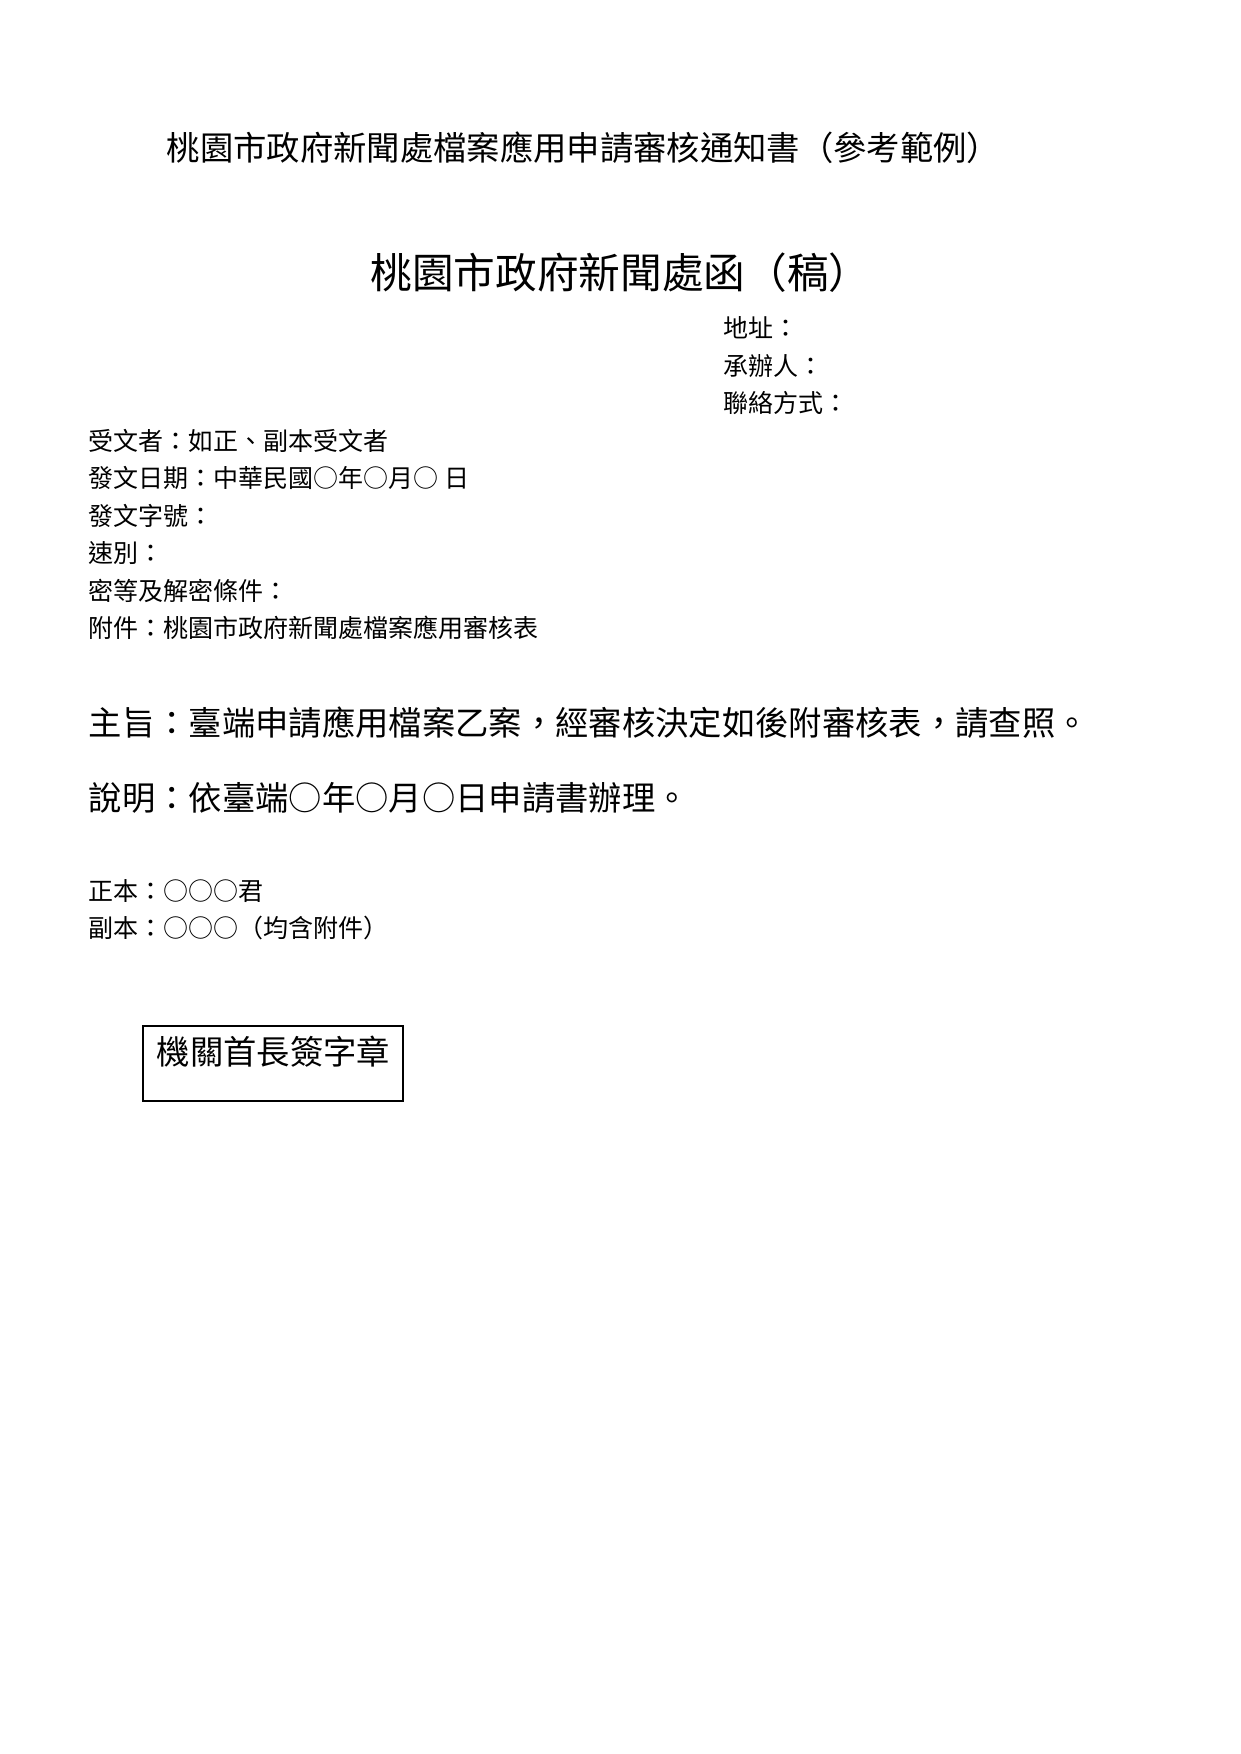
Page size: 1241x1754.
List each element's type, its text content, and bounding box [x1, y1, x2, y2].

text 發文日期：中華民國○年○月○ 日 [89, 458, 1152, 496]
text 副本：○○○（均含附件） [89, 908, 1152, 946]
text 速別： [89, 533, 1152, 571]
text 聯絡方式： [723, 383, 1152, 421]
text 承辦人： [723, 346, 1152, 383]
text 地址： [723, 308, 1152, 346]
text 機關首長簽字章 [143, 1026, 403, 1074]
text 說明：依臺端○年○月○日申請書辦理。 [89, 758, 1152, 833]
text 桃園市政府新聞處函（稿） [89, 233, 1152, 308]
text 正本：○○○君 [89, 871, 1152, 908]
text 附件：桃園市政府新聞處檔案應用審核表 [89, 608, 1152, 646]
text 主旨：臺端申請應用檔案乙案，經審核決定如後附審核表，請查照。 [89, 683, 1152, 758]
text 密等及解密條件： [89, 571, 1152, 608]
text 受文者：如正、副本受文者 [89, 421, 1152, 458]
text 桃園市政府新聞處檔案應用申請審核通知書（參考範例） [89, 108, 1152, 183]
text 發文字號： [89, 496, 1152, 533]
